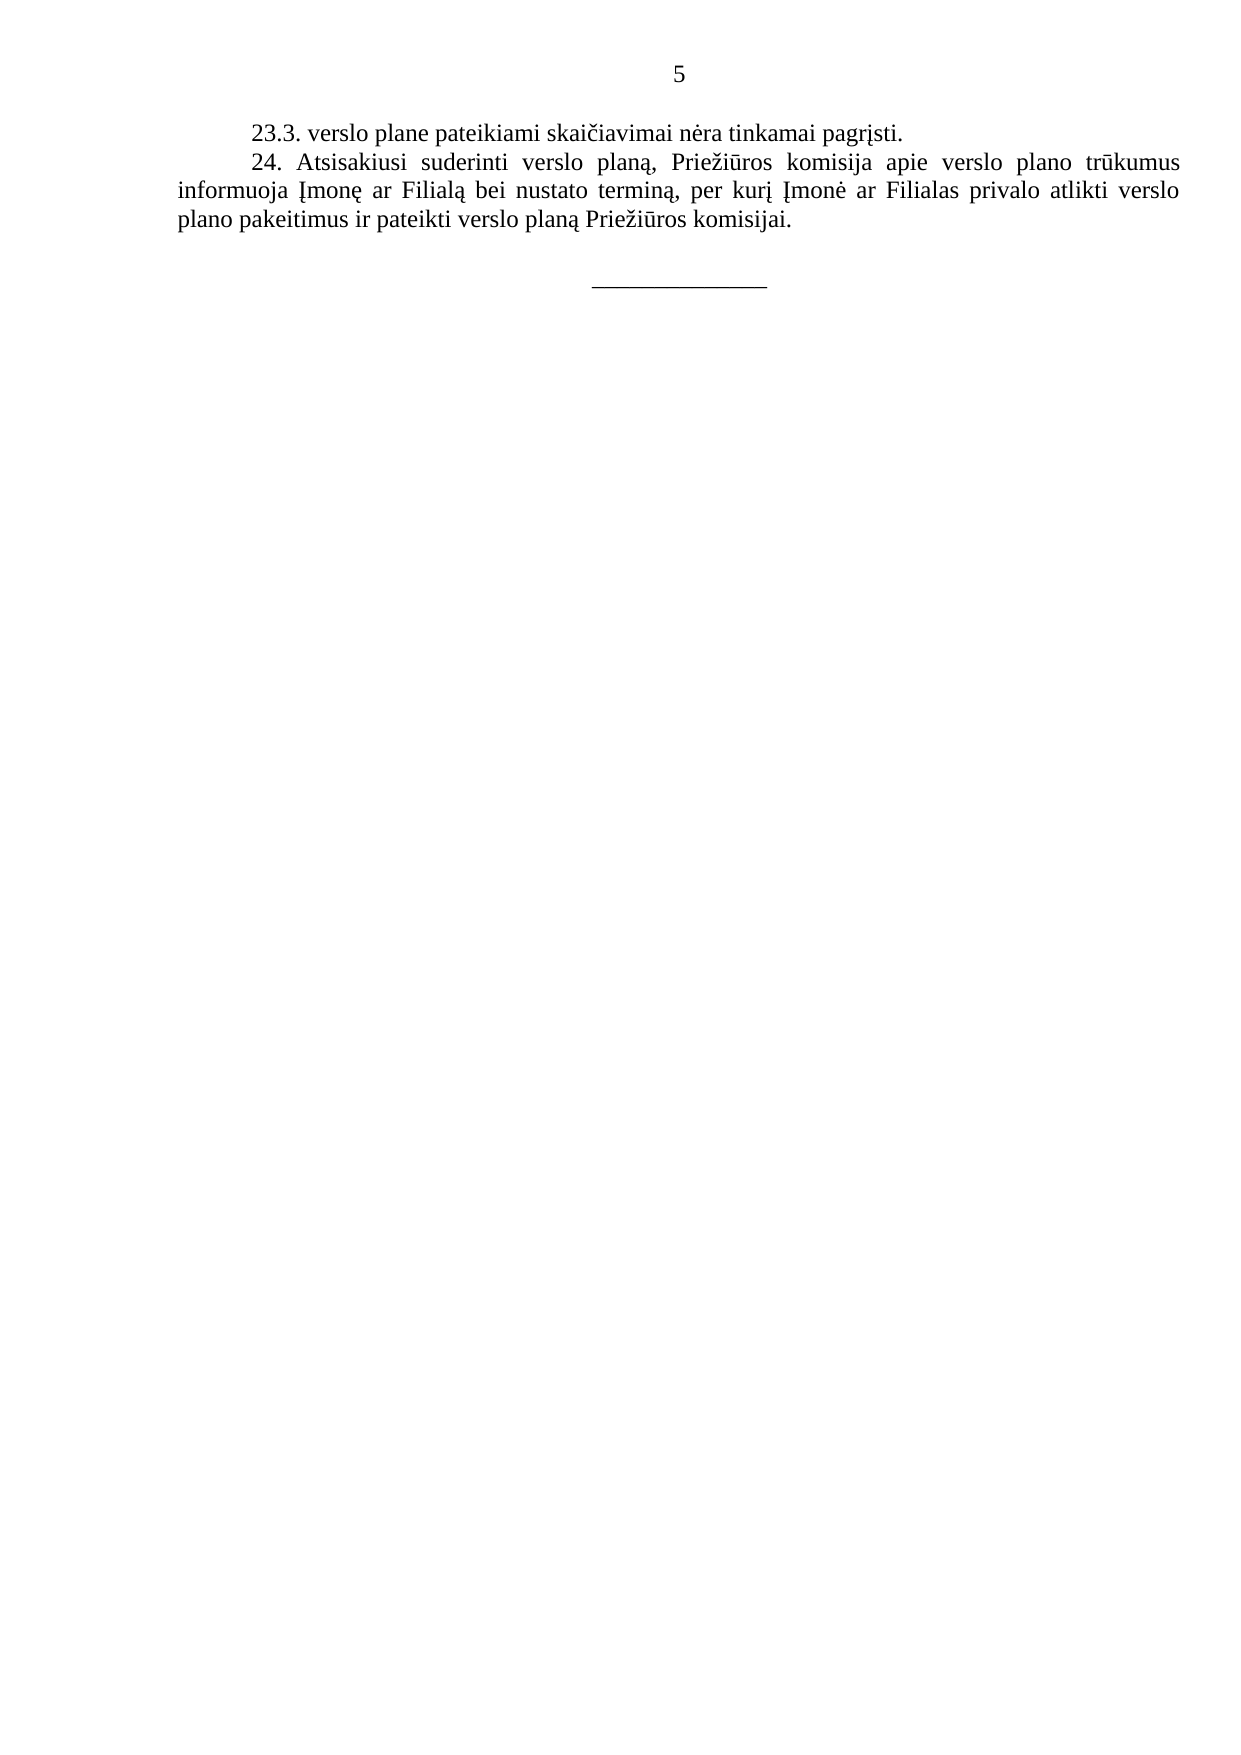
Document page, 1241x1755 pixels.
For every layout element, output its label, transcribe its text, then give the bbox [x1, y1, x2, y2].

text 24. Atsisakiusi suderinti verslo planą, Priežiūros komisija apie verslo plano trūkumus informuoja Įmonę ar Filialą bei nustato terminą, per kurį Įmonė ar Filialas privalo atlikti verslo plano pakeitimus ir pateikti verslo planą Priežiūros komisijai. [177, 147, 1181, 233]
text ______________ [177, 262, 1181, 291]
text 23.3. verslo plane pateikiami skaičiavimai nėra tinkamai pagrįsti. [177, 118, 1181, 147]
